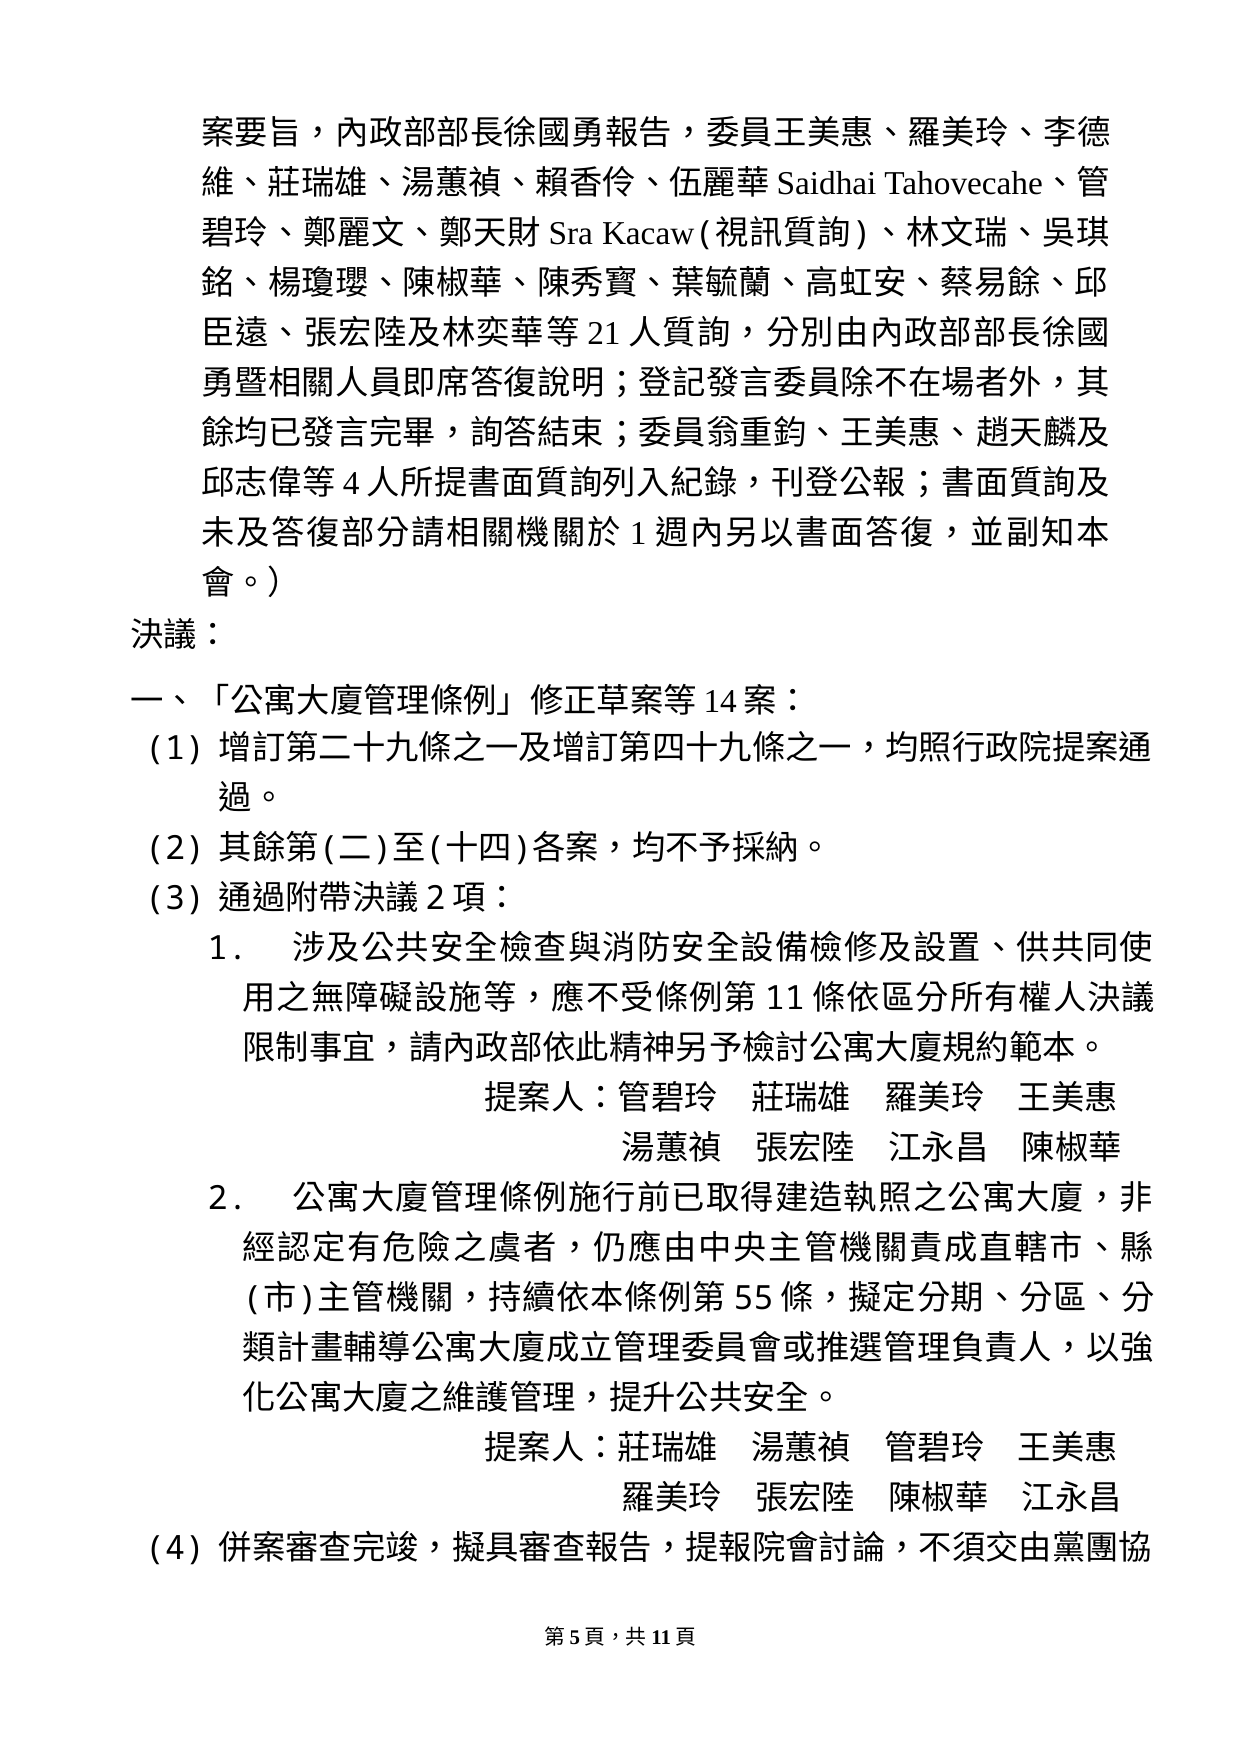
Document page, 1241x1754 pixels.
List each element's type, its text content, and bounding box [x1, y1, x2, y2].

list 併案審查完竣，擬具審查報告，提報院會討論，不須交由黨團協 [145, 1519, 1155, 1569]
text 一、「公寓大廈管理條例」修正草案等14案： [130, 657, 1110, 719]
text 提案人：管碧玲 莊瑞雄 羅美玲 王美惠 湯蕙禎 張宏陸 江永昌 陳椒華 [484, 1069, 1155, 1169]
list 增訂第二十九條之一及增訂第四十九條之一，均照行政院提案通過。 [145, 719, 1155, 819]
list 其餘第(二)至(十四)各案，均不予採納。 [145, 819, 1155, 869]
list 通過附帶決議2項： [145, 869, 1155, 919]
list 涉及公共安全檢查與消防安全設備檢修及設置、供共同使用之無障礙設施等，應不受條例第11條依區分所有權人決議限制事宜，請內政部依此精神另予檢討公寓大廈規約範本。 [207, 919, 1155, 1069]
text 決議： [130, 604, 1134, 657]
text 提案人：莊瑞雄 湯蕙禎 管碧玲 王美惠 羅美玲 張宏陸 陳椒華 江永昌 [484, 1419, 1155, 1519]
text 案要旨，內政部部長徐國勇報告，委員王美惠、羅美玲、李德維、莊瑞雄、湯蕙禎、賴香伶、伍麗華Saidhai Tahovecahe、管碧玲、鄭麗文、鄭天財Sra Kacaw(視訊質詢)、林文瑞、吳琪銘、楊瓊瓔、陳椒華、陳秀寳、葉毓蘭、高虹安、蔡易餘、邱臣遠、張宏陸及林奕華等21人質詢，分別由內政部部長徐國勇暨相關人員即席答復說明；登記發言委員除不在場者外，其餘均已發言完畢，詢答結束；委員翁重鈞、王美惠、趙天麟及邱志偉等4人所提書面質詢列入紀錄，刊登公報；書面質詢及未及答復部分請相關機關於1週內另以書面答復，並副知本會。） [167, 104, 1110, 604]
list 公寓大廈管理條例施行前已取得建造執照之公寓大廈，非經認定有危險之虞者，仍應由中央主管機關責成直轄市、縣(市)主管機關，持續依本條例第55條，擬定分期、分區、分類計畫輔導公寓大廈成立管理委員會或推選管理負責人，以強化公寓大廈之維護管理，提升公共安全。 [207, 1169, 1155, 1419]
